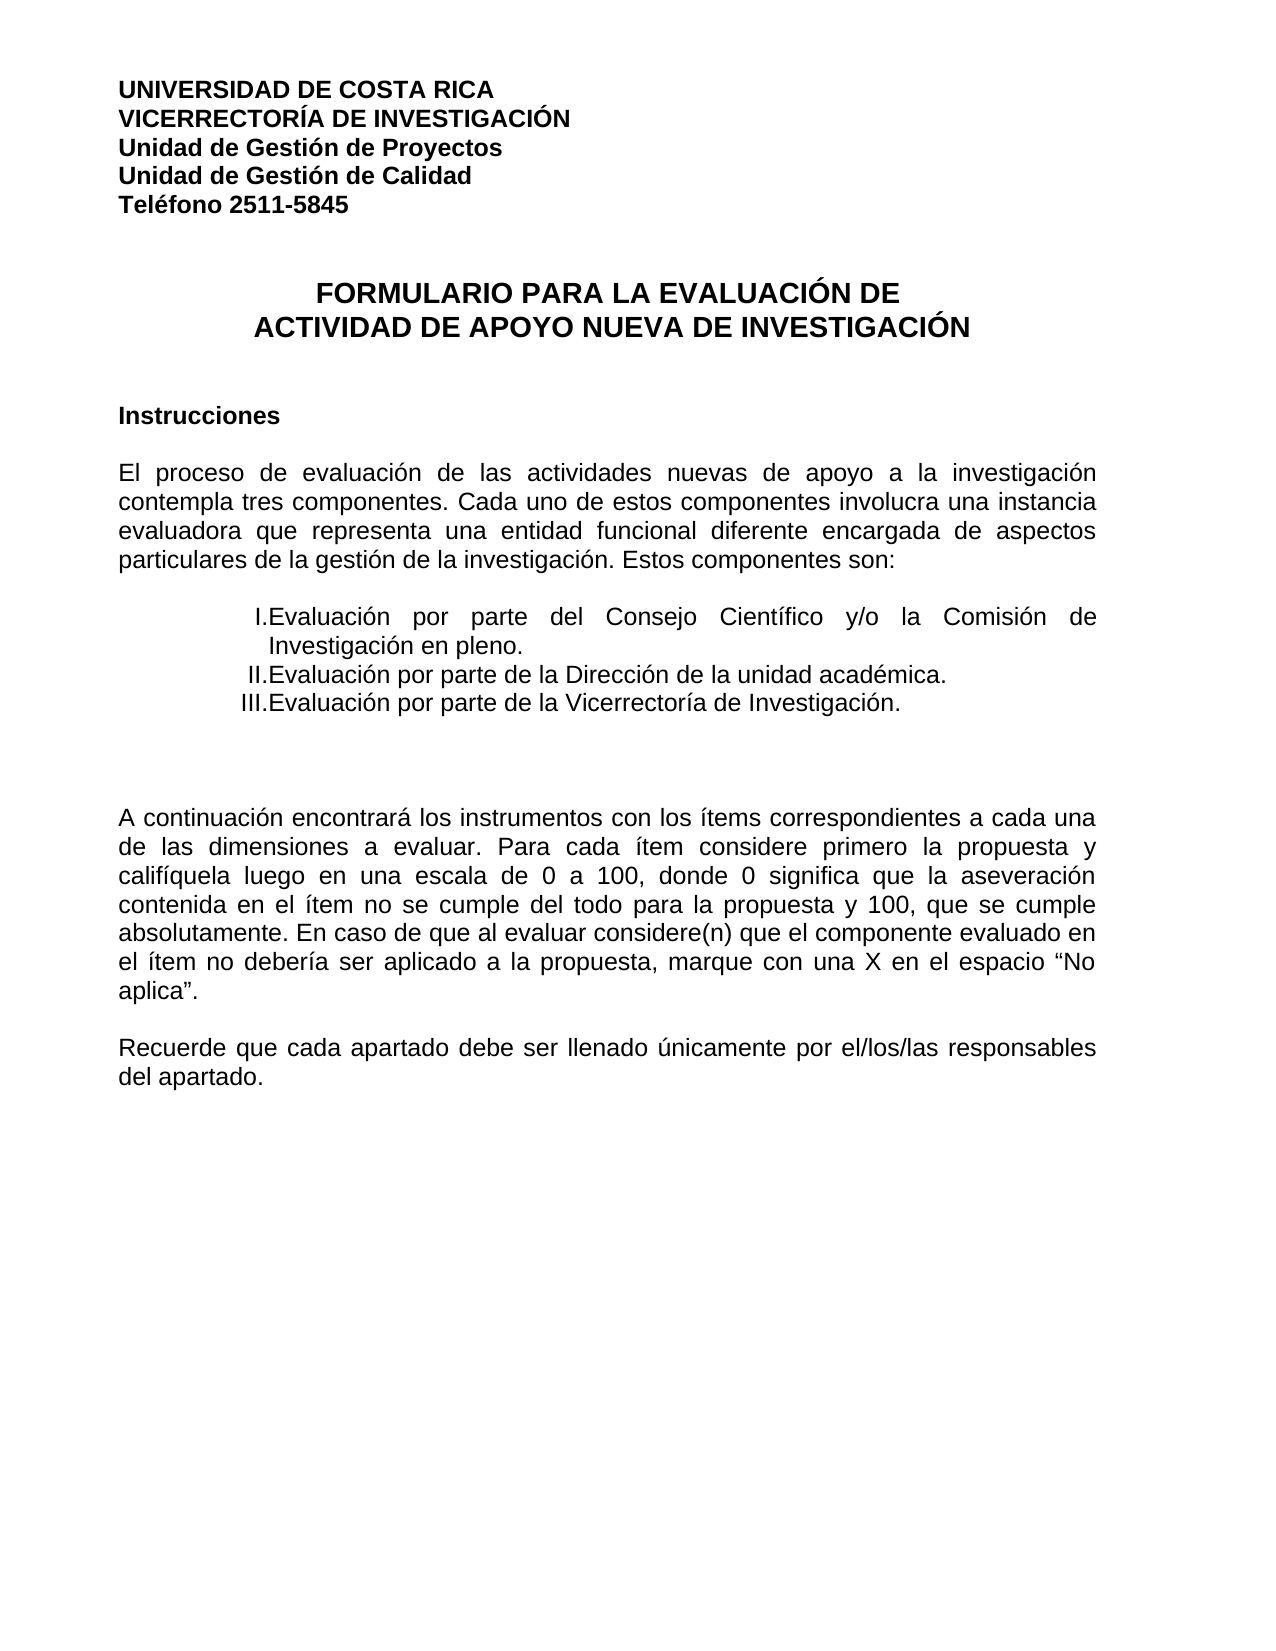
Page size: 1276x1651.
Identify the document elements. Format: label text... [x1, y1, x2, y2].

text Unidad de Gestión de Proyectos [118, 132, 1098, 161]
text El proceso de evaluación de las actividades nuevas de apoyo a la investigación contempla tres componentes. Cada uno de estos componentes involucra una instancia evaluadora que representa una entidad funcional diferente encargada de aspectos particulares de la gestión de la investigación. Estos componentes son: [118, 458, 1098, 573]
list A continuación encontrará los instrumentos con los ítems correspondientes a cada una de las dimensiones a evaluar. Para cada ítem considere primero la propuesta y califíquela luego en una escala de 0 a 100, donde 0 significa que la aseveración contenida en el ítem no se cumple del todo para la propuesta y 100, que se cumple absolutamente. En caso de que al evaluar considere(n) que el componente evaluado en el ítem no debería ser aplicado a la propuesta, marque con una X en el espacio “No aplica”. [118, 803, 1098, 1004]
list Evaluación por parte de la Vicerrectoría de Investigación. [231, 688, 1098, 717]
list Evaluación por parte del Consejo Científico y/o la Comisión de Investigación en pleno. [231, 602, 1098, 659]
text Unidad de Gestión de Calidad [118, 161, 1098, 190]
text UNIVERSIDAD DE COSTA RICA [118, 75, 1098, 104]
text Instrucciones [118, 401, 1098, 429]
text Teléfono 2511-5845 [118, 190, 1098, 219]
text VICERRECTORÍA DE INVESTIGACIÓN [118, 104, 1098, 132]
text ACTIVIDAD DE APOYO NUEVA DE INVESTIGACIÓN [118, 310, 1098, 343]
list Recuerde que cada apartado debe ser llenado únicamente por el/los/las responsables del apartado. [118, 1033, 1098, 1091]
text FORMULARIO PARA LA EVALUACIÓN DE [118, 276, 1098, 310]
list Evaluación por parte de la Dirección de la unidad académica. [231, 659, 1098, 688]
